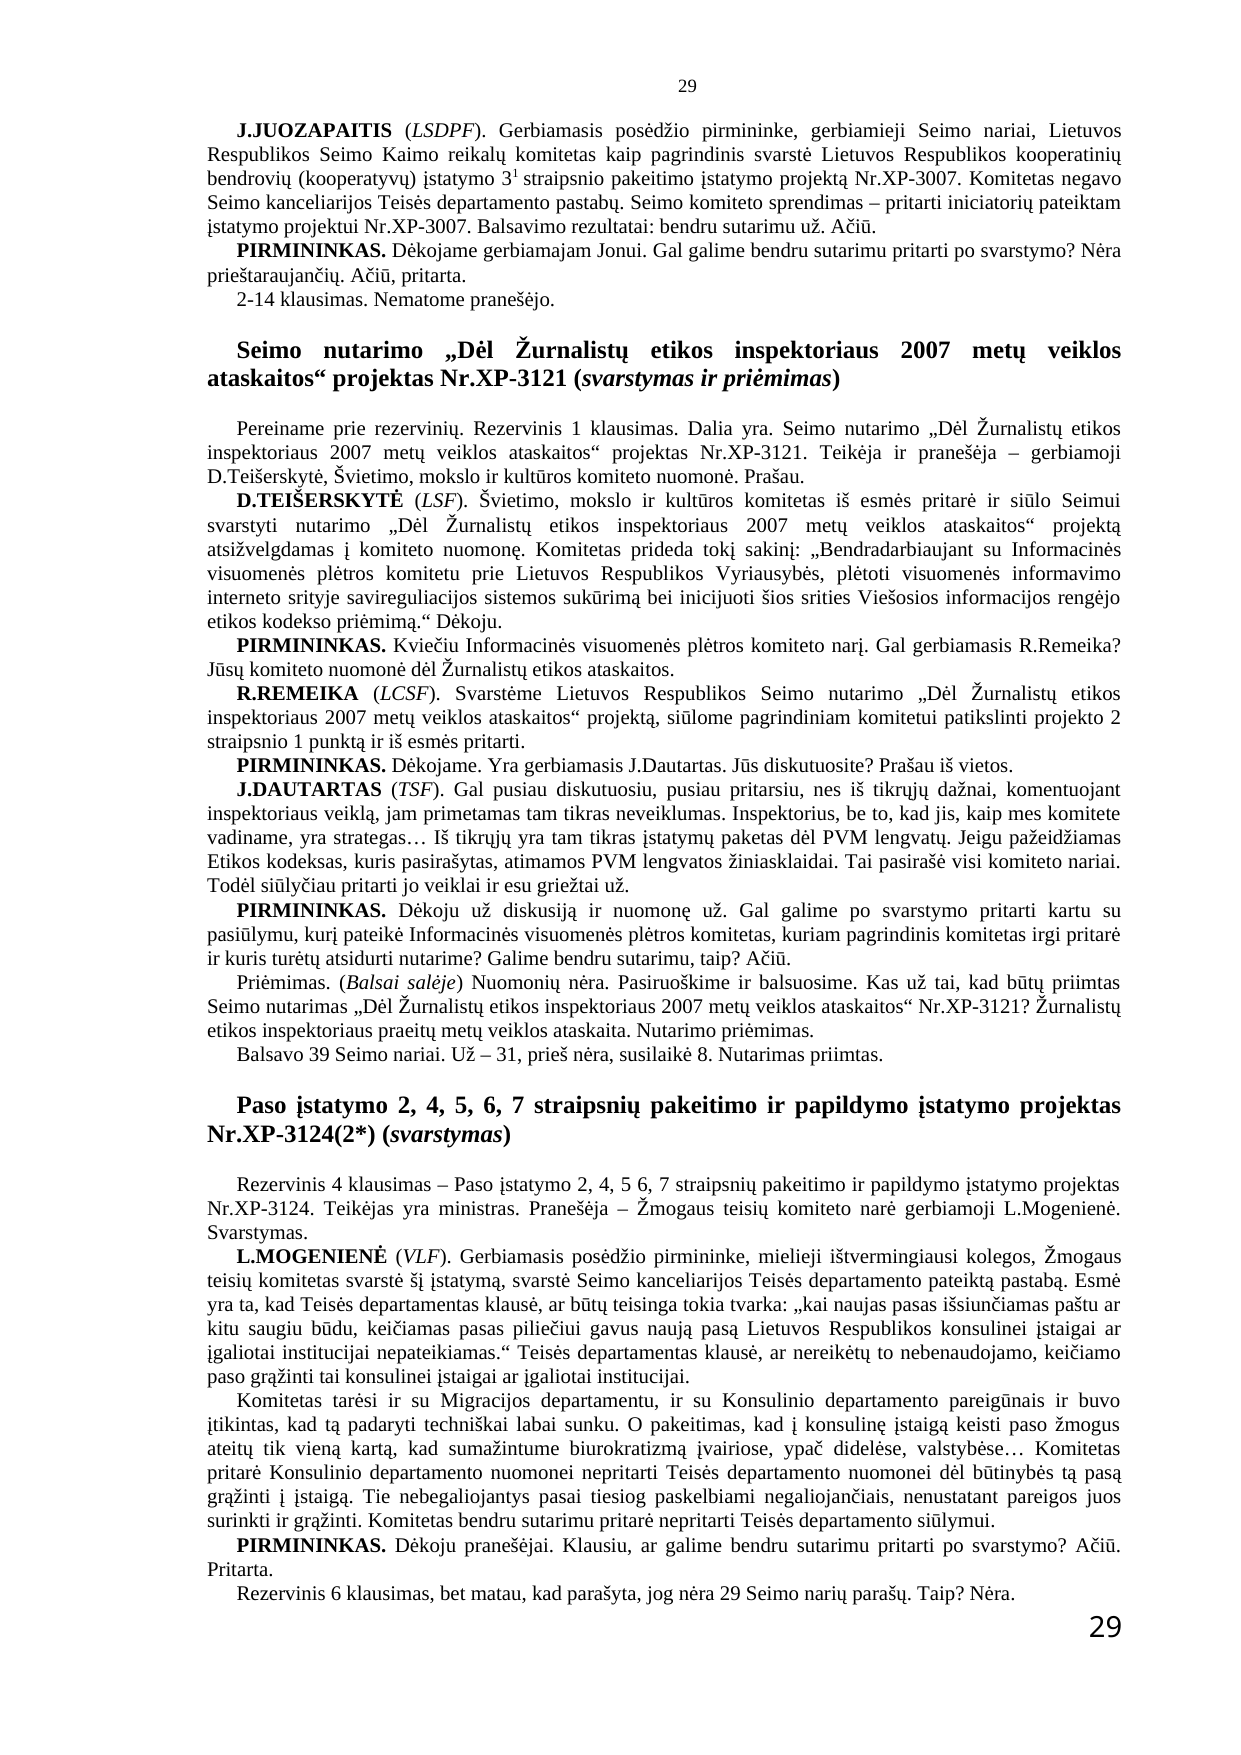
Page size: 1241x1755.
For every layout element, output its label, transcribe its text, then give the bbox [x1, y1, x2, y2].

text D.TEIŠERSKYTĖ (LSF). Švietimo, mokslo ir kultūros komitetas iš esmės pritarė ir siūlo Seimui svarstyti nutarimo „Dėl Žurnalistų etikos inspektoriaus 2007 metų veiklos ataskaitos“ projektą atsižvelgdamas į komiteto nuomonę. Komitetas prideda tokį sakinį: „Bendradarbiaujant su Informacinės visuomenės plėtros komitetu prie Lietuvos Respublikos Vyriausybės, plėtoti visuomenės informavimo interneto srityje savireguliacijos sistemos sukūrimą bei inicijuoti šios srities Viešosios informacijos rengėjo etikos kodekso priėmimą.“ Dėkoju. [207, 488, 1122, 633]
text PIRMININKAS. Dėkoju pranešėjai. Klausiu, ar galime bendru sutarimu pritarti po svarstymo? Ačiū. Pritarta. [207, 1532, 1122, 1581]
text R.REMEIKA (LCSF). Svarstėme Lietuvos Respublikos Seimo nutarimo „Dėl Žurnalistų etikos inspektoriaus 2007 metų veiklos ataskaitos“ projektą, siūlome pagrindiniam komitetui patikslinti projekto 2 straipsnio 1 punktą ir iš esmės pritarti. [207, 681, 1122, 753]
text PIRMININKAS. Dėkojame. Yra gerbiamasis J.Dautartas. Jūs diskutuosite? Prašau iš vietos. [207, 753, 1122, 777]
text Seimo nutarimo „Dėl Žurnalistų etikos inspektoriaus 2007 metų veiklos ataskaitos“ projektas Nr.XP-3121 (svarstymas ir priėmimas) [207, 335, 1122, 392]
text Priėmimas. (Balsai salėje) Nuomonių nėra. Pasiruoškime ir balsuosime. Kas už tai, kad būtų priimtas Seimo nutarimas „Dėl Žurnalistų etikos inspektoriaus 2007 metų veiklos ataskaitos“ Nr.XP-3121? Žurnalistų etikos inspektoriaus praeitų metų veiklos ataskaita. Nutarimo priėmimas. [207, 970, 1122, 1042]
text PIRMININKAS. Kviečiu Informacinės visuomenės plėtros komiteto narį. Gal gerbiamasis R.Remeika? Jūsų komiteto nuomonė dėl Žurnalistų etikos ataskaitos. [207, 633, 1122, 681]
text 2-14 klausimas. Nematome pranešėjo. [207, 287, 1122, 311]
text Komitetas tarėsi ir su Migracijos departamentu, ir su Konsulinio departamento pareigūnais ir buvo įtikintas, kad tą padaryti techniškai labai sunku. O pakeitimas, kad į konsulinę įstaigą keisti paso žmogus ateitų tik vieną kartą, kad sumažintume biurokratizmą įvairiose, ypač didelėse, valstybėse… Komitetas pritarė Konsulinio departamento nuomonei nepritarti Teisės departamento nuomonei dėl būtinybės tą pasą grąžinti į įstaigą. Tie nebegaliojantys pasai tiesiog paskelbiami negaliojančiais, nenustatant pareigos juos surinkti ir grąžinti. Komitetas bendru sutarimu pritarė nepritarti Teisės departamento siūlymui. [207, 1388, 1122, 1532]
text PIRMININKAS. Dėkojame gerbiamajam Jonui. Gal galime bendru sutarimu pritarti po svarstymo? Nėra prieštaraujančių. Ačiū, pritarta. [207, 238, 1122, 287]
text J.DAUTARTAS (TSF). Gal pusiau diskutuosiu, pusiau pritarsiu, nes iš tikrųjų dažnai, komentuojant inspektoriaus veiklą, jam primetamas tam tikras neveiklumas. Inspektorius, be to, kad jis, kaip mes komitete vadiname, yra strategas… Iš tikrųjų yra tam tikras įstatymų paketas dėl PVM lengvatų. Jeigu pažeidžiamas Etikos kodeksas, kuris pasirašytas, atimamos PVM lengvatos žiniasklaidai. Tai pasirašė visi komiteto nariai. Todėl siūlyčiau pritarti jo veiklai ir esu griežtai už. [207, 777, 1122, 897]
text Paso įstatymo 2, 4, 5, 6, 7 straipsnių pakeitimo ir papildymo įstatymo projektas Nr.XP-3124(2*) (svarstymas) [207, 1090, 1122, 1147]
text Pereiname prie rezervinių. Rezervinis 1 klausimas. Dalia yra. Seimo nutarimo „Dėl Žurnalistų etikos inspektoriaus 2007 metų veiklos ataskaitos“ projektas Nr.XP-3121. Teikėja ir pranešėja – gerbiamoji D.Teišerskytė, Švietimo, mokslo ir kultūros komiteto nuomonė. Prašau. [207, 416, 1122, 488]
text L.MOGENIENĖ (VLF). Gerbiamasis posėdžio pirmininke, mielieji ištvermingiausi kolegos, Žmogaus teisių komitetas svarstė šį įstatymą, svarstė Seimo kanceliarijos Teisės departamento pateiktą pastabą. Esmė yra ta, kad Teisės departamentas klausė, ar būtų teisinga tokia tvarka: „kai naujas pasas išsiunčiamas paštu ar kitu saugiu būdu, keičiamas pasas piliečiui gavus naują pasą Lietuvos Respublikos konsulinei įstaigai ar įgaliotai institucijai nepateikiamas.“ Teisės departamentas klausė, ar nereikėtų to nebenaudojamo, keičiamo paso grąžinti tai konsulinei įstaigai ar įgaliotai institucijai. [207, 1244, 1122, 1388]
text Balsavo 39 Seimo nariai. Už – 31, prieš nėra, susilaikė 8. Nutarimas priimtas. [207, 1042, 1122, 1066]
text J.JUOZAPAITIS (LSDPF). Gerbiamasis posėdžio pirmininke, gerbiamieji Seimo nariai, Lietuvos Respublikos Seimo Kaimo reikalų komitetas kaip pagrindinis svarstė Lietuvos Respublikos kooperatinių bendrovių (kooperatyvų) įstatymo 31 straipsnio pakeitimo įstatymo projektą Nr.XP-3007. Komitetas negavo Seimo kanceliarijos Teisės departamento pastabų. Seimo komiteto sprendimas – pritarti iniciatorių pateiktam įstatymo projektui Nr.XP-3007. Balsavimo rezultatai: bendru sutarimu už. Ačiū. [207, 118, 1122, 238]
text Rezervinis 4 klausimas – Paso įstatymo 2, 4, 5 6, 7 straipsnių pakeitimo ir papildymo įstatymo projektas Nr.XP-3124. Teikėjas yra ministras. Pranešėja – Žmogaus teisių komiteto narė gerbiamoji L.Mogenienė. Svarstymas. [207, 1172, 1122, 1244]
text PIRMININKAS. Dėkoju už diskusiją ir nuomonę už. Gal galime po svarstymo pritarti kartu su pasiūlymu, kurį pateikė Informacinės visuomenės plėtros komitetas, kuriam pagrindinis komitetas irgi pritarė ir kuris turėtų atsidurti nutarime? Galime bendru sutarimu, taip? Ačiū. [207, 897, 1122, 970]
text Rezervinis 6 klausimas, bet matau, kad parašyta, jog nėra 29 Seimo narių parašų. Taip? Nėra. [207, 1581, 1122, 1605]
